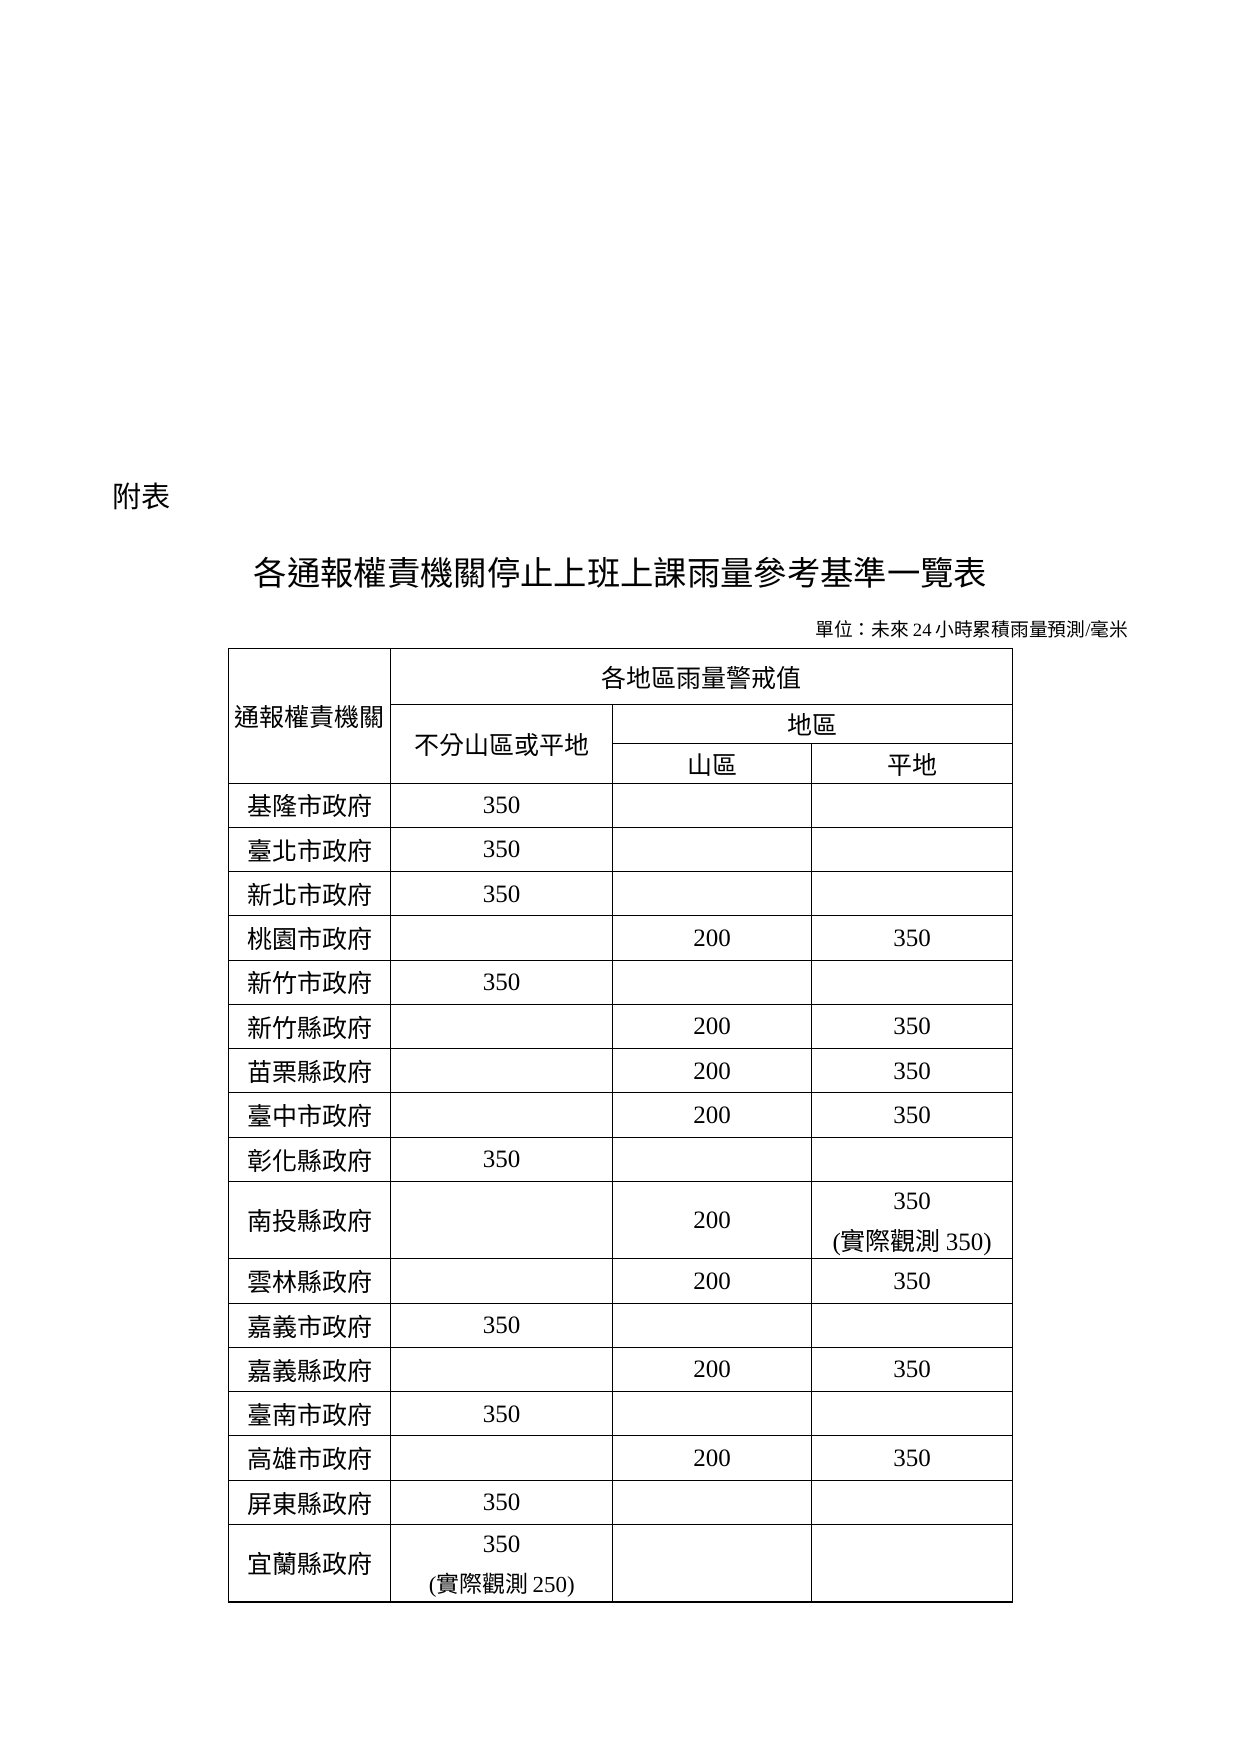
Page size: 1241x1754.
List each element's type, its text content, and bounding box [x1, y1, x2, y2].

table_cell [391, 1259, 612, 1303]
table_cell [812, 961, 1012, 1004]
table_cell 350 (實際觀測350) [812, 1182, 1012, 1258]
table_cell 臺中市政府 [229, 1093, 390, 1137]
table_cell [391, 1348, 612, 1391]
table_cell 嘉義縣政府 [229, 1348, 390, 1391]
table_cell 臺北市政府 [229, 828, 390, 871]
table_cell 350 [812, 1005, 1012, 1048]
table_cell 350 [812, 1093, 1012, 1137]
table_cell [391, 1005, 612, 1048]
table_cell 200 [613, 1093, 811, 1137]
table_cell [613, 1481, 811, 1524]
table_cell 350 [812, 1259, 1012, 1303]
table_cell 350 [812, 1436, 1012, 1480]
table_cell [812, 1481, 1012, 1524]
table_cell [391, 1049, 612, 1092]
table_cell 桃園市政府 [229, 916, 390, 959]
table_header 各地區雨量警戒值 [391, 649, 1012, 704]
table_cell [812, 1138, 1012, 1181]
table_cell 新竹縣政府 [229, 1005, 390, 1048]
table_cell [812, 1392, 1012, 1435]
table_cell [613, 961, 811, 1004]
table_cell 雲林縣政府 [229, 1259, 390, 1303]
table_cell 350 [391, 1304, 612, 1347]
table_cell 350 [391, 1138, 612, 1181]
table_cell [613, 1525, 811, 1601]
table_cell 200 [613, 1436, 811, 1480]
table_cell [812, 1304, 1012, 1347]
table_cell 彰化縣政府 [229, 1138, 390, 1181]
table_cell 350 (實際觀測250) [391, 1525, 612, 1601]
table_cell 南投縣政府 [229, 1182, 390, 1258]
table_cell 200 [613, 916, 811, 959]
table_cell [391, 1436, 612, 1480]
table_cell 平地 [812, 744, 1012, 782]
table_cell 地區 [613, 705, 1012, 743]
table_cell 200 [613, 1182, 811, 1258]
table_cell 350 [391, 872, 612, 915]
table_cell 屏東縣政府 [229, 1481, 390, 1524]
table_cell [613, 1392, 811, 1435]
table_cell [391, 1093, 612, 1137]
table_cell 200 [613, 1005, 811, 1048]
table_cell 不分山區或平地 [391, 705, 612, 782]
table_cell 山區 [613, 744, 811, 782]
table_cell [812, 828, 1012, 871]
table_cell 新北市政府 [229, 872, 390, 915]
table_cell [812, 872, 1012, 915]
table_cell 新竹市政府 [229, 961, 390, 1004]
table_cell [391, 916, 612, 959]
table_cell [613, 784, 811, 827]
table_cell 350 [812, 916, 1012, 959]
table_header 通報權責機關 [229, 649, 390, 782]
table_cell 基隆市政府 [229, 784, 390, 827]
table_cell 高雄市政府 [229, 1436, 390, 1480]
table_cell 350 [391, 828, 612, 871]
table_cell 苗栗縣政府 [229, 1049, 390, 1092]
table_cell [613, 1304, 811, 1347]
table_cell [391, 1182, 612, 1258]
table_cell [613, 1138, 811, 1181]
table_cell [812, 784, 1012, 827]
table_cell 350 [812, 1348, 1012, 1391]
table_cell [613, 828, 811, 871]
table_cell 350 [391, 961, 612, 1004]
table_cell 350 [812, 1049, 1012, 1092]
table_cell [613, 872, 811, 915]
table_cell 200 [613, 1259, 811, 1303]
table_cell 200 [613, 1348, 811, 1391]
table_cell 350 [391, 1481, 612, 1524]
table_cell 宜蘭縣政府 [229, 1525, 390, 1601]
text 各通報權責機關停止上班上課雨量參考基準一覽表 [112, 533, 1128, 609]
table_cell 嘉義市政府 [229, 1304, 390, 1347]
text 附表 [112, 456, 1128, 533]
table_cell [812, 1525, 1012, 1601]
table_cell 臺南市政府 [229, 1392, 390, 1435]
text 單位：未來24小時累積雨量預測/毫米 [112, 609, 1128, 648]
table_cell 200 [613, 1049, 811, 1092]
table_cell 350 [391, 784, 612, 827]
table_cell 350 [391, 1392, 612, 1435]
